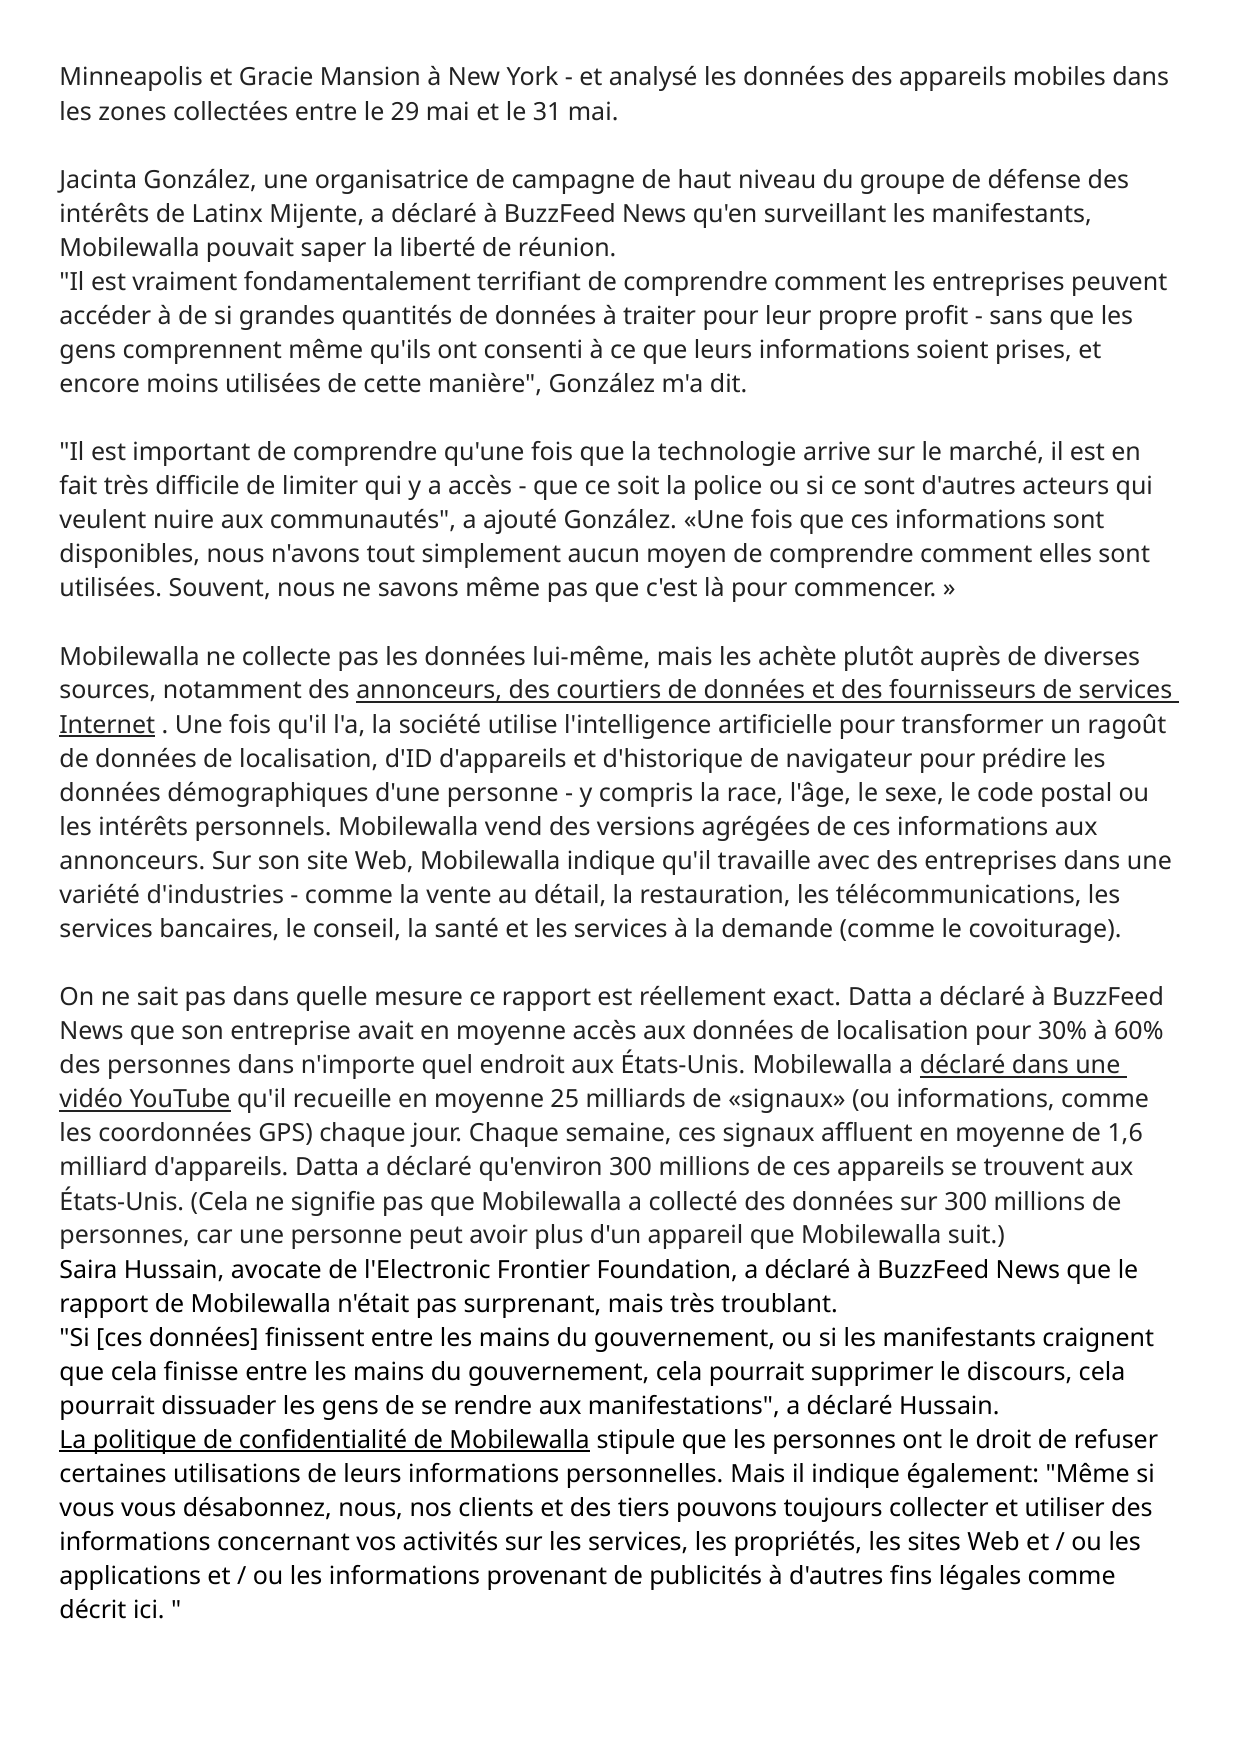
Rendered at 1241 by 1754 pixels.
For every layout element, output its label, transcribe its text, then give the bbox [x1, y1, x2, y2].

text Saira Hussain, avocate de l'Electronic Frontier Foundation, a déclaré à BuzzFeed News que le rapport de Mobilewalla n'était pas surprenant, mais très troublant. [59, 1251, 1181, 1319]
text "Si [ces données] finissent entre les mains du gouvernement, ou si les manifestants craignent que cela finisse entre les mains du gouvernement, cela pourrait supprimer le discours, cela pourrait dissuader les gens de se rendre aux manifestations", a déclaré Hussain. [59, 1319, 1181, 1422]
text "Il est important de comprendre qu'une fois que la technologie arrive sur le marché, il est en fait très difficile de limiter qui y a accès - que ce soit la police ou si ce sont d'autres acteurs qui veulent nuire aux communautés", a ajouté González. «Une fois que ces informations sont disponibles, nous n'avons tout simplement aucun moyen de comprendre comment elles sont utilisées. Souvent, nous ne savons même pas que c'est là pour commencer. » [59, 434, 1181, 604]
text Mobilewalla ne collecte pas les données lui-même, mais les achète plutôt auprès de diverses sources, notamment des annonceurs, des courtiers de données et des fournisseurs de services Internet . Une fois qu'il l'a, la société utilise l'intelligence artificielle pour transformer un ragoût de données de localisation, d'ID d'appareils et d'historique de navigateur pour prédire les données démographiques d'une personne - y compris la race, l'âge, le sexe, le code postal ou les intérêts personnels. Mobilewalla vend des versions agrégées de ces informations aux annonceurs. Sur son site Web, Mobilewalla indique qu'il travaille avec des entreprises dans une variété d'industries - comme la vente au détail, la restauration, les télécommunications, les services bancaires, le conseil, la santé et les services à la demande (comme le covoiturage). [59, 638, 1181, 945]
text Jacinta González, une organisatrice de campagne de haut niveau du groupe de défense des intérêts de Latinx Mijente, a déclaré à BuzzFeed News qu'en surveillant les manifestants, Mobilewalla pouvait saper la liberté de réunion. [59, 161, 1181, 263]
text "Il est vraiment fondamentalement terrifiant de comprendre comment les entreprises peuvent accéder à de si grandes quantités de données à traiter pour leur propre profit - sans que les gens comprennent même qu'ils ont consenti à ce que leurs informations soient prises, et encore moins utilisées de cette manière", González m'a dit. [59, 263, 1181, 400]
text On ne sait pas dans quelle mesure ce rapport est réellement exact. Datta a déclaré à BuzzFeed News que son entreprise avait en moyenne accès aux données de localisation pour 30% à 60% des personnes dans n'importe quel endroit aux États-Unis. Mobilewalla a déclaré dans une vidéo YouTube qu'il recueille en moyenne 25 milliards de «signaux» (ou informations, comme les coordonnées GPS) chaque jour. Chaque semaine, ces signaux affluent en moyenne de 1,6 milliard d'appareils. Datta a déclaré qu'environ 300 millions de ces appareils se trouvent aux États-Unis. (Cela ne signifie pas que Mobilewalla a collecté des données sur 300 millions de personnes, car une personne peut avoir plus d'un appareil que Mobilewalla suit.) [59, 979, 1181, 1251]
text La politique de confidentialité de Mobilewalla stipule que les personnes ont le droit de refuser certaines utilisations de leurs informations personnelles. Mais il indique également: "Même si vous vous désabonnez, nous, nos clients et des tiers pouvons toujours collecter et utiliser des informations concernant vos activités sur les services, les propriétés, les sites Web et / ou les applications et / ou les informations provenant de publicités à d'autres fins légales comme décrit ici. " [59, 1422, 1181, 1626]
text Minneapolis et Gracie Mansion à New York - et analysé les données des appareils mobiles dans les zones collectées entre le 29 mai et le 31 mai. [59, 59, 1181, 127]
